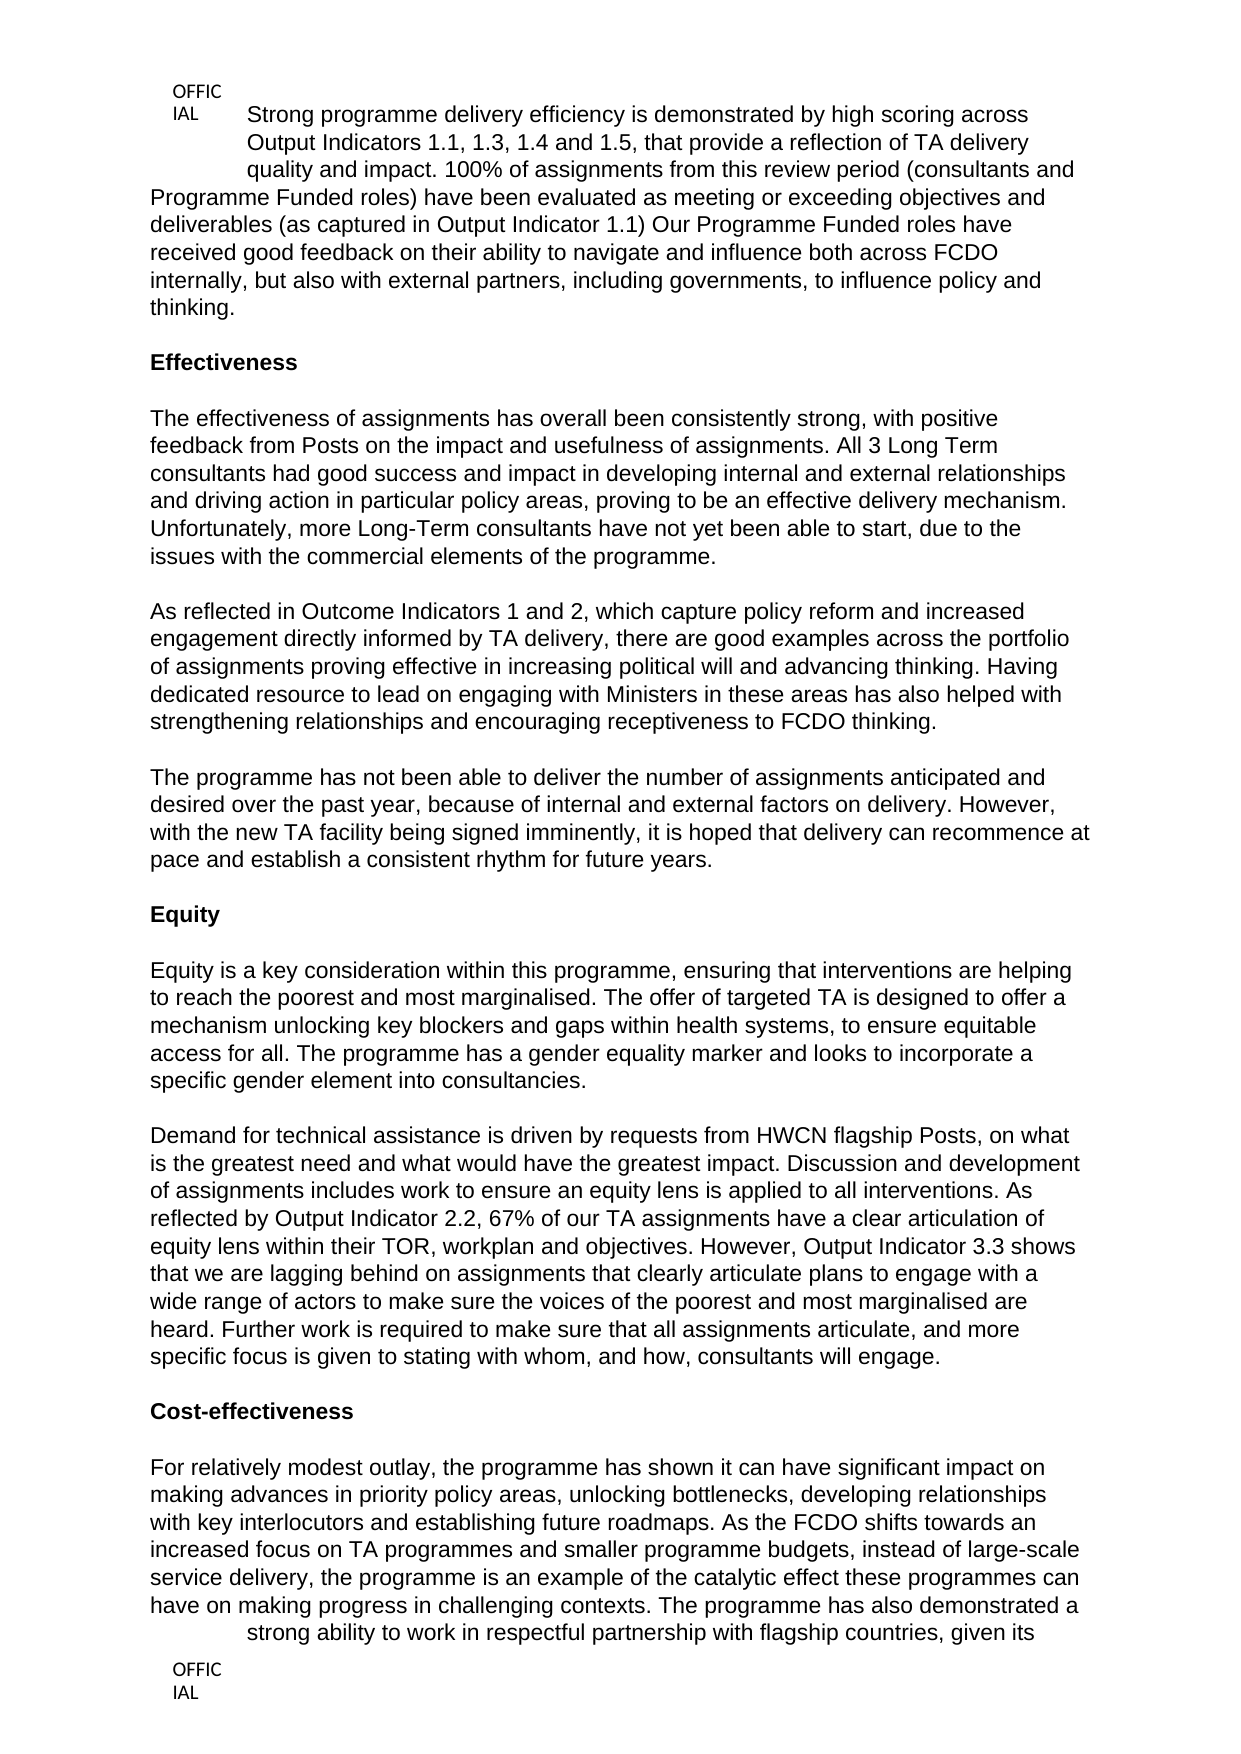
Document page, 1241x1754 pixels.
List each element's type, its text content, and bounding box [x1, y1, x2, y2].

text Strong programme delivery efficiency is demonstrated by high scoring across Output Indicators 1.1, 1.3, 1.4 and 1.5, that provide a reflection of TA delivery quality and impact. 100% of assignments from this review period (consultants and Programme Funded roles) have been evaluated as meeting or exceeding objectives and deliverables (as captured in Output Indicator 1.1) Our Programme Funded roles have received good feedback on their ability to navigate and influence both across FCDO internally, but also with external partners, including governments, to influence policy and thinking. [150, 102, 1090, 321]
text Equity [150, 902, 1090, 928]
text Demand for technical assistance is driven by requests from HWCN flagship Posts, on what is the greatest need and what would have the greatest impact. Discussion and development of assignments includes work to ensure an equity lens is applied to all interventions. As reflected by Output Indicator 2.2, 67% of our TA assignments have a clear articulation of equity lens within their TOR, workplan and objectives. However, Output Indicator 3.3 shows that we are lagging behind on assignments that clearly articulate plans to engage with a wide range of actors to make sure the voices of the poorest and most marginalised are heard. Further work is required to make sure that all assignments articulate, and more specific focus is given to stating with whom, and how, consultants will engage. [150, 1123, 1090, 1369]
text The effectiveness of assignments has overall been consistently strong, with positive feedback from Posts on the impact and usefulness of assignments. All 3 Long Term consultants had good success and impact in developing internal and external relationships and driving action in particular policy areas, proving to be an effective delivery mechanism. Unfortunately, more Long-Term consultants have not yet been able to start, due to the issues with the commercial elements of the programme. [150, 405, 1090, 569]
text The programme has not been able to deliver the number of assignments anticipated and desired over the past year, because of internal and external factors on delivery. However, with the new TA facility being signed imminently, it is hoped that delivery can recommence at pace and establish a consistent rhythm for future years. [150, 764, 1090, 873]
text For relatively modest outlay, the programme has shown it can have significant impact on making advances in priority policy areas, unlocking bottlenecks, developing relationships with key interlocutors and establishing future roadmaps. As the FCDO shifts towards an increased focus on TA programmes and smaller programme budgets, instead of large-scale service delivery, the programme is an example of the catalytic effect these programmes can have on making progress in challenging contexts. The programme has also demonstrated a strong ability to work in respectful partnership with flagship countries, given its ability to be adaptable and flexible to targeted health needs. Feedback from Posts has mentioned how the support has helped them to leverage and develop relationships with country governments, in allowing them to pivot and respond to new government requests and priorities. [150, 1454, 1090, 1646]
text Effectiveness [150, 350, 1090, 376]
text As reflected in Outcome Indicators 1 and 2, which capture policy reform and increased engagement directly informed by TA delivery, there are good examples across the portfolio of assignments proving effective in increasing political will and advancing thinking. Having dedicated resource to lead on engaging with Ministers in these areas has also helped with strengthening relationships and encouraging receptiveness to FCDO thinking. [150, 598, 1090, 734]
text Equity is a key consideration within this programme, ensuring that interventions are helping to reach the poorest and most marginalised. The offer of targeted TA is designed to offer a mechanism unlocking key blockers and gaps within health systems, to ensure equitable access for all. The programme has a gender equality marker and looks to incorporate a specific gender element into consultancies. [150, 957, 1090, 1093]
text Cost-effectiveness [150, 1399, 1090, 1425]
